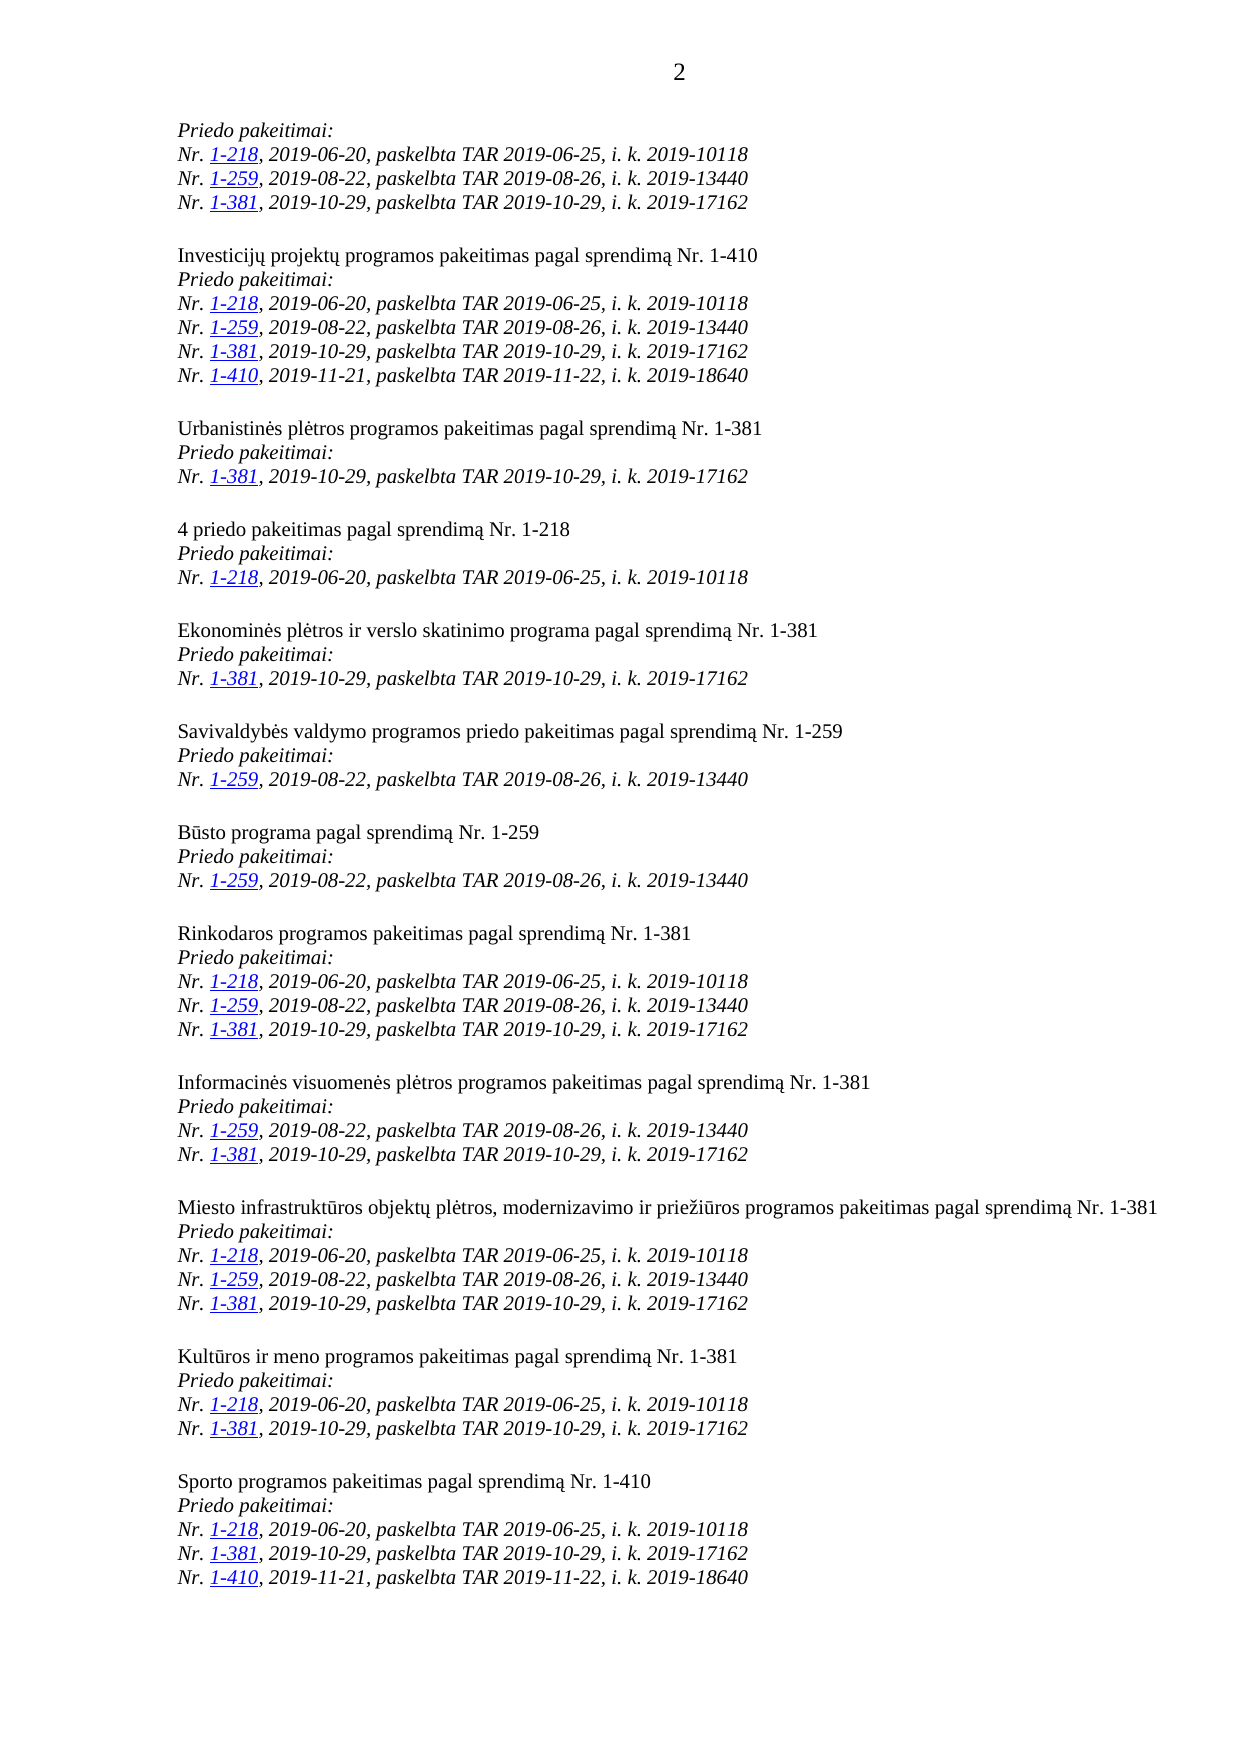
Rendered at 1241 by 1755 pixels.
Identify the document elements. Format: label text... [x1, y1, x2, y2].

text Būsto programa pagal sprendimą Nr. 1-259 [177, 820, 1181, 844]
text Nr. 1-218, 2019-06-20, paskelbta TAR 2019-06-25, i. k. 2019-10118 [177, 1243, 1181, 1267]
text Priedo pakeitimai: [177, 1094, 1181, 1118]
text Miesto infrastruktūros objektų plėtros, modernizavimo ir priežiūros programos pakeitimas pagal sprendimą Nr. 1-381 [177, 1195, 1181, 1219]
text Investicijų projektų programos pakeitimas pagal sprendimą Nr. 1-410 [177, 243, 1181, 267]
text Nr. 1-381, 2019-10-29, paskelbta TAR 2019-10-29, i. k. 2019-17162 [177, 339, 1181, 363]
text Nr. 1-381, 2019-10-29, paskelbta TAR 2019-10-29, i. k. 2019-17162 [177, 1416, 1181, 1440]
text Nr. 1-381, 2019-10-29, paskelbta TAR 2019-10-29, i. k. 2019-17162 [177, 1017, 1181, 1041]
text Priedo pakeitimai: [177, 945, 1181, 969]
text Priedo pakeitimai: [177, 844, 1181, 868]
text Nr. 1-259, 2019-08-22, paskelbta TAR 2019-08-26, i. k. 2019-13440 [177, 1118, 1181, 1142]
text Priedo pakeitimai: [177, 118, 1181, 142]
text Nr. 1-218, 2019-06-20, paskelbta TAR 2019-06-25, i. k. 2019-10118 [177, 1392, 1181, 1416]
text Nr. 1-259, 2019-08-22, paskelbta TAR 2019-08-26, i. k. 2019-13440 [177, 767, 1181, 791]
text 4 priedo pakeitimas pagal sprendimą Nr. 1-218 [177, 517, 1181, 541]
text Nr. 1-410, 2019-11-21, paskelbta TAR 2019-11-22, i. k. 2019-18640 [177, 363, 1181, 387]
text Kultūros ir meno programos pakeitimas pagal sprendimą Nr. 1-381 [177, 1344, 1181, 1368]
text Nr. 1-381, 2019-10-29, paskelbta TAR 2019-10-29, i. k. 2019-17162 [177, 1142, 1181, 1166]
text Rinkodaros programos pakeitimas pagal sprendimą Nr. 1-381 [177, 921, 1181, 945]
text Priedo pakeitimai: [177, 541, 1181, 565]
text Nr. 1-259, 2019-08-22, paskelbta TAR 2019-08-26, i. k. 2019-13440 [177, 166, 1181, 190]
text Nr. 1-259, 2019-08-22, paskelbta TAR 2019-08-26, i. k. 2019-13440 [177, 1267, 1181, 1291]
text Priedo pakeitimai: [177, 1368, 1181, 1392]
text Nr. 1-218, 2019-06-20, paskelbta TAR 2019-06-25, i. k. 2019-10118 [177, 565, 1181, 589]
text Priedo pakeitimai: [177, 440, 1181, 464]
text Nr. 1-259, 2019-08-22, paskelbta TAR 2019-08-26, i. k. 2019-13440 [177, 315, 1181, 339]
text Nr. 1-259, 2019-08-22, paskelbta TAR 2019-08-26, i. k. 2019-13440 [177, 868, 1181, 892]
text Nr. 1-218, 2019-06-20, paskelbta TAR 2019-06-25, i. k. 2019-10118 [177, 291, 1181, 315]
text Nr. 1-381, 2019-10-29, paskelbta TAR 2019-10-29, i. k. 2019-17162 [177, 1541, 1181, 1565]
text Nr. 1-381, 2019-10-29, paskelbta TAR 2019-10-29, i. k. 2019-17162 [177, 190, 1181, 214]
text Priedo pakeitimai: [177, 743, 1181, 767]
text Savivaldybės valdymo programos priedo pakeitimas pagal sprendimą Nr. 1-259 [177, 719, 1181, 743]
text Priedo pakeitimai: [177, 642, 1181, 666]
text Nr. 1-218, 2019-06-20, paskelbta TAR 2019-06-25, i. k. 2019-10118 [177, 142, 1181, 166]
text Nr. 1-218, 2019-06-20, paskelbta TAR 2019-06-25, i. k. 2019-10118 [177, 969, 1181, 993]
text Nr. 1-381, 2019-10-29, paskelbta TAR 2019-10-29, i. k. 2019-17162 [177, 1291, 1181, 1315]
text Priedo pakeitimai: [177, 267, 1181, 291]
text Urbanistinės plėtros programos pakeitimas pagal sprendimą Nr. 1-381 [177, 416, 1181, 440]
text Nr. 1-259, 2019-08-22, paskelbta TAR 2019-08-26, i. k. 2019-13440 [177, 993, 1181, 1017]
text Sporto programos pakeitimas pagal sprendimą Nr. 1-410 [177, 1469, 1181, 1493]
text Nr. 1-381, 2019-10-29, paskelbta TAR 2019-10-29, i. k. 2019-17162 [177, 666, 1181, 690]
text Nr. 1-410, 2019-11-21, paskelbta TAR 2019-11-22, i. k. 2019-18640 [177, 1565, 1181, 1589]
text Nr. 1-218, 2019-06-20, paskelbta TAR 2019-06-25, i. k. 2019-10118 [177, 1517, 1181, 1541]
text Ekonominės plėtros ir verslo skatinimo programa pagal sprendimą Nr. 1-381 [177, 618, 1181, 642]
text Informacinės visuomenės plėtros programos pakeitimas pagal sprendimą Nr. 1-381 [177, 1070, 1181, 1094]
text Priedo pakeitimai: [177, 1493, 1181, 1517]
text Nr. 1-381, 2019-10-29, paskelbta TAR 2019-10-29, i. k. 2019-17162 [177, 464, 1181, 488]
text Priedo pakeitimai: [177, 1219, 1181, 1243]
